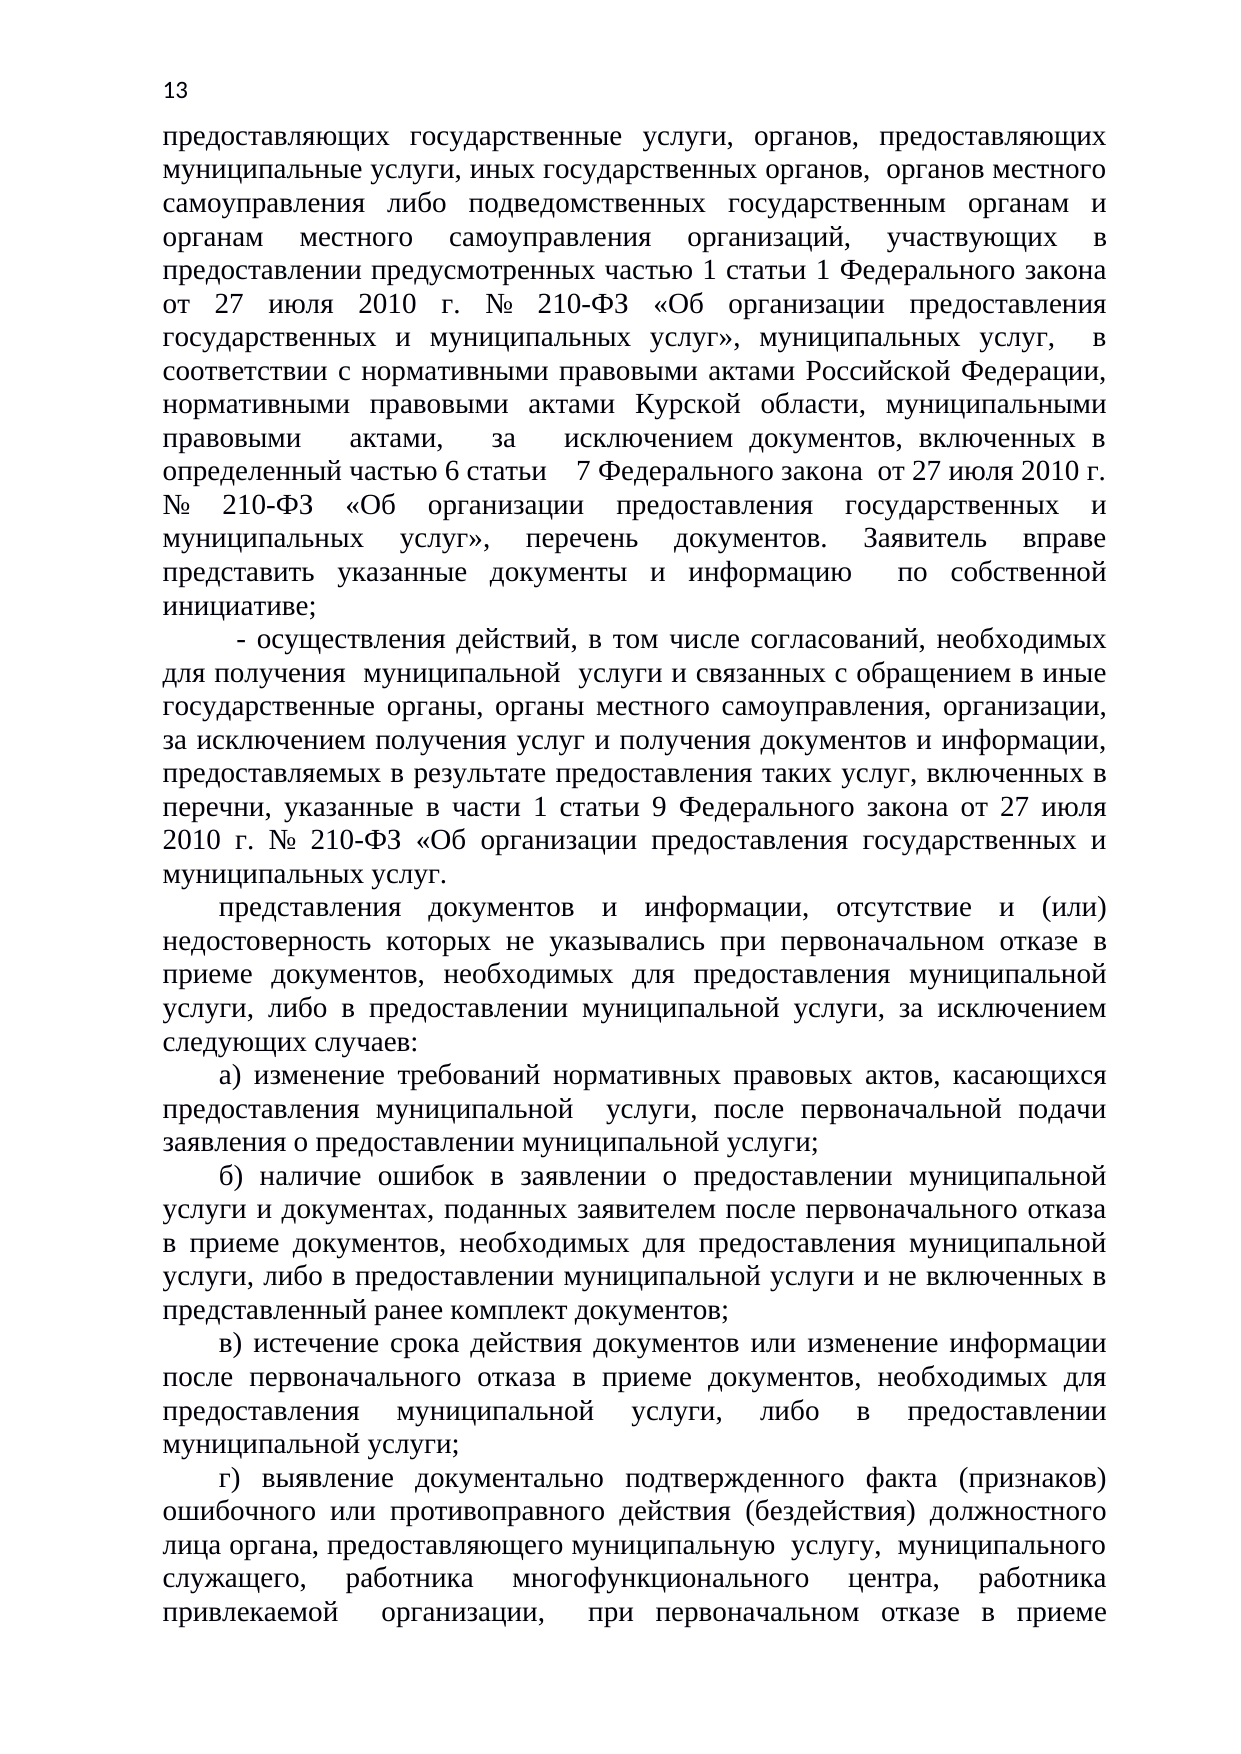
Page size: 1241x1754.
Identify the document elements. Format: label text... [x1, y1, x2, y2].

text а) изменение требований нормативных правовых актов, касающихся предоставления муниципальной услуги, после первоначальной подачи заявления о предоставлении муниципальной услуги; [162, 1057, 1107, 1158]
text предоставляющих государственные услуги, органов, предоставляющих муниципальные услуги, иных государственных органов, органов местного самоуправления либо подведомственных государственным органам и органам местного самоуправления организаций, участвующих в предоставлении предусмотренных частью 1 статьи 1 Федерального закона от 27 июля 2010 г. № 210-ФЗ «Об организации предоставления государственных и муниципальных услуг», муниципальных услуг, в соответствии с нормативными правовыми актами Российской Федерации, нормативными правовыми актами Курской области, муниципальными правовыми актами, за исключением документов, включенных в определенный частью 6 статьи 7 Федерального закона от 27 июля 2010 г. № 210-ФЗ «Об организации предоставления государственных и муниципальных услуг», перечень документов. Заявитель вправе представить указанные документы и информацию по собственной инициативе; [162, 118, 1107, 621]
text представления документов и информации, отсутствие и (или) недостоверность которых не указывались при первоначальном отказе в приеме документов, необходимых для предоставления муниципальной услуги, либо в предоставлении муниципальной услуги, за исключением следующих случаев: [162, 889, 1107, 1057]
text г) выявление документально подтвержденного факта (признаков) ошибочного или противоправного действия (бездействия) должностного лица органа, предоставляющего муниципальную услугу, муниципального служащего, работника многофункционального центра, работника привлекаемой организации, при первоначальном отказе в приеме [162, 1460, 1107, 1627]
text в) истечение срока действия документов или изменение информации после первоначального отказа в приеме документов, необходимых для предоставления муниципальной услуги, либо в предоставлении муниципальной услуги; [162, 1326, 1107, 1460]
text б) наличие ошибок в заявлении о предоставлении муниципальной услуги и документах, поданных заявителем после первоначального отказа в приеме документов, необходимых для предоставления муниципальной услуги, либо в предоставлении муниципальной услуги и не включенных в представленный ранее комплект документов; [162, 1158, 1107, 1326]
text - осуществления действий, в том числе согласований, необходимых для получения муниципальной услуги и связанных с обращением в иные государственные органы, органы местного самоуправления, организации, за исключением получения услуг и получения документов и информации, предоставляемых в результате предоставления таких услуг, включенных в перечни, указанные в части 1 статьи 9 Федерального закона от 27 июля 2010 г. № 210-ФЗ «Об организации предоставления государственных и муниципальных услуг. [162, 621, 1107, 889]
